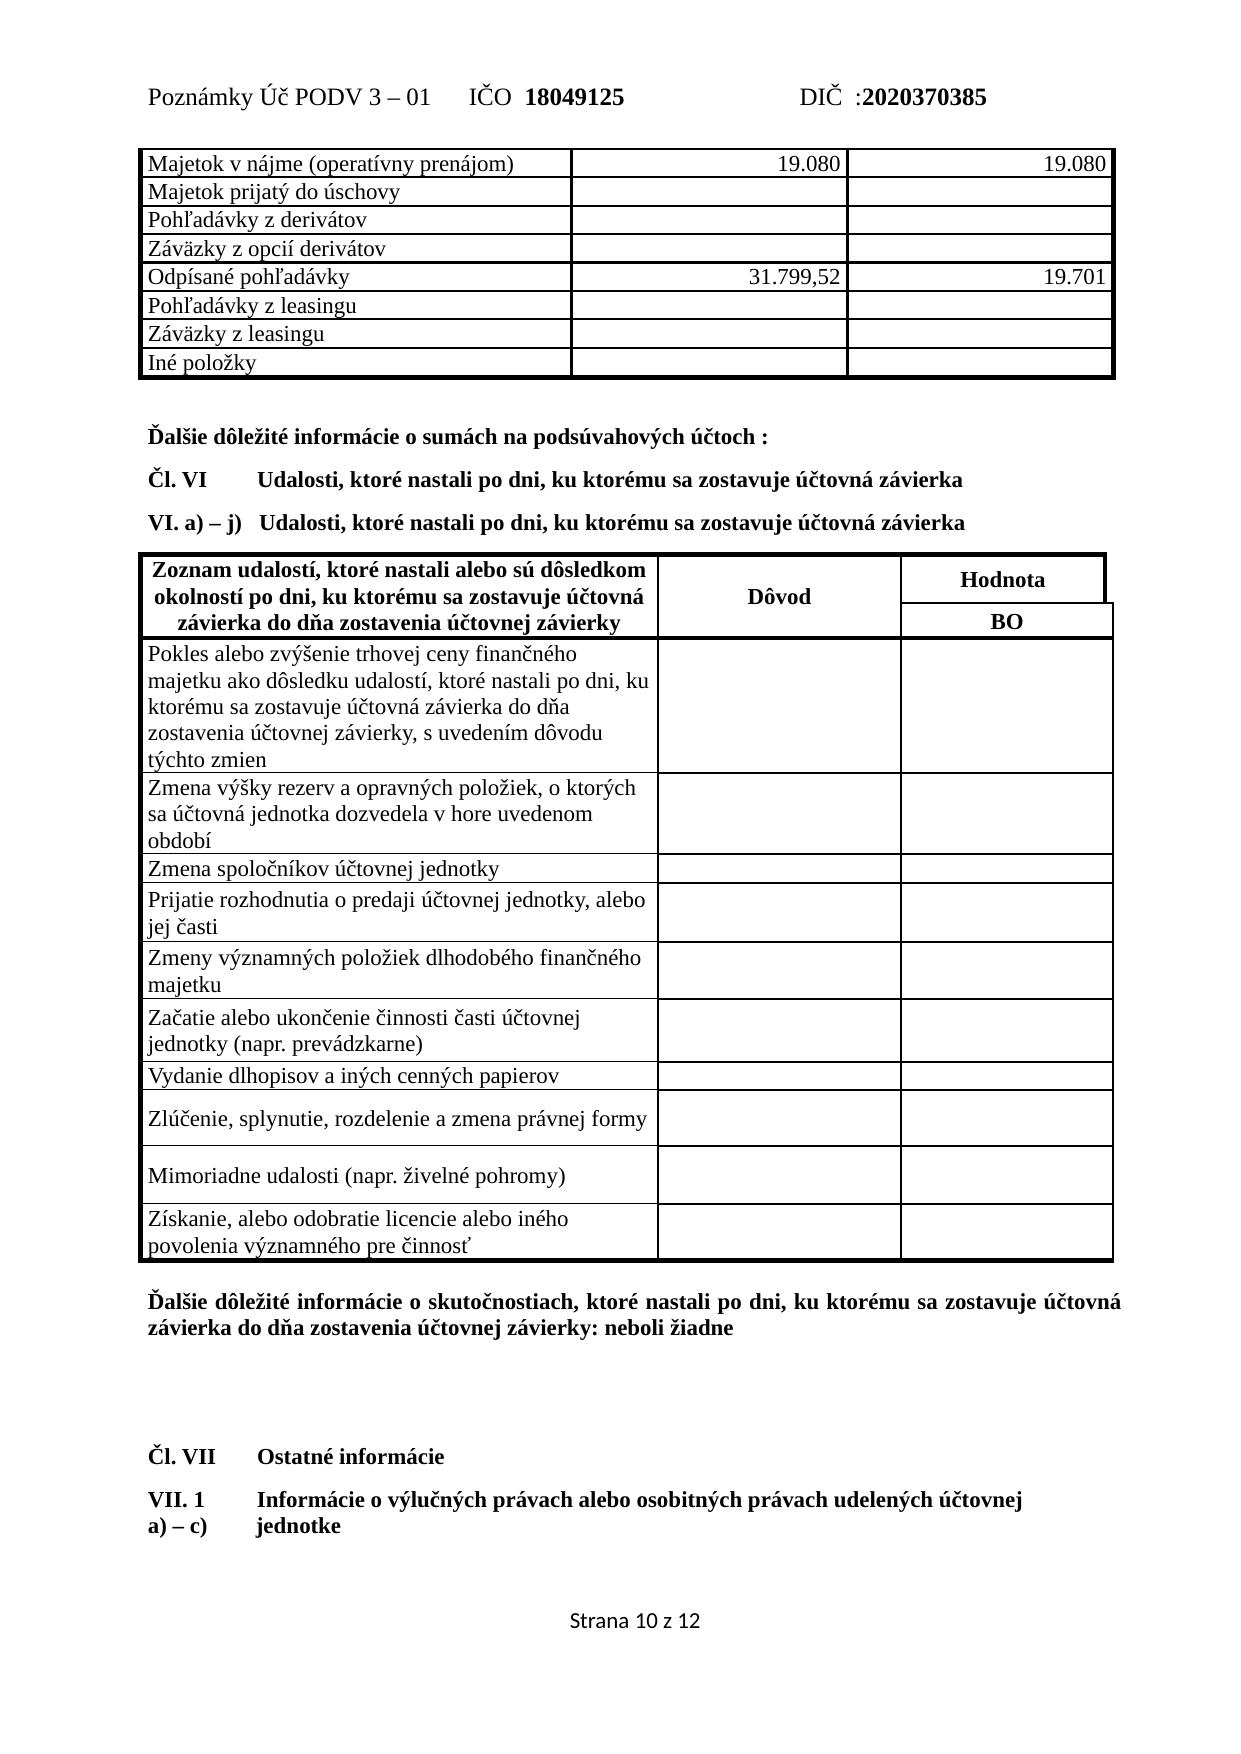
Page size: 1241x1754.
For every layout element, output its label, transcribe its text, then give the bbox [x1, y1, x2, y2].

table_cell [573, 349, 846, 375]
text Čl. VII Ostatné informácie [148, 1443, 1122, 1469]
table_cell Prijatie rozhodnutia o predaji účtovnej jednotky, alebo jej časti [143, 883, 657, 941]
table_cell Majetok prijatý do úschovy [143, 178, 570, 204]
table_cell [849, 349, 1111, 375]
table_cell [902, 640, 1112, 772]
text Ďalšie dôležité informácie o sumách na podsúvahových účtoch : [148, 423, 1122, 449]
table_header Hodnota [902, 557, 1103, 602]
table_header Zoznam udalostí, ktoré nastali alebo sú dôsledkom okolností po dni, ku ktorému sa zostavuje účtovná závierka do dňa zostavenia účtovnej závierky [143, 557, 657, 636]
table_cell [659, 855, 900, 882]
table_cell [849, 292, 1111, 318]
table_cell [902, 855, 1112, 882]
table_cell Majetok v nájme (operatívny prenájom) [143, 150, 570, 176]
table_cell [849, 235, 1111, 261]
table_cell Zmena spoločníkov účtovnej jednotky [143, 854, 657, 882]
table_cell [902, 943, 1112, 998]
table_cell Mimoriadne udalosti (napr. živelné pohromy) [143, 1146, 657, 1203]
table_cell [573, 320, 846, 347]
table_cell [659, 1000, 900, 1061]
table_cell [659, 1091, 900, 1145]
text VII. 1 Informácie o výlučných právach alebo osobitných právach udelených účtovnej [148, 1486, 1122, 1512]
table_cell [659, 884, 900, 941]
table_cell [573, 235, 846, 261]
table_cell Iné položky [143, 349, 570, 375]
table_cell Pohľadávky z derivátov [143, 207, 570, 233]
table_cell [902, 1063, 1112, 1089]
table_header Dôvod [659, 557, 900, 636]
table_cell [902, 884, 1112, 941]
table_cell [902, 774, 1112, 853]
table_cell [902, 1205, 1112, 1258]
table_cell Zmeny významných položiek dlhodobého finančného majetku [143, 942, 657, 998]
table_cell Vydanie dlhopisov a iných cenných papierov [143, 1062, 657, 1089]
text a) – c) jednotke [148, 1512, 1122, 1539]
table_cell 19.701 [849, 264, 1111, 290]
table_cell [573, 178, 846, 204]
table_cell Zlúčenie, splynutie, rozdelenie a zmena právnej formy [143, 1090, 657, 1145]
table_cell [849, 320, 1111, 347]
text VI. a) – j) Udalosti, ktoré nastali po dni, ku ktorému sa zostavuje účtovná závierka [148, 509, 1122, 535]
table_cell [659, 943, 900, 998]
table_cell [573, 207, 846, 233]
table_cell [659, 1205, 900, 1258]
table_cell 19.080 [849, 150, 1111, 176]
table_cell [659, 774, 900, 853]
table_cell Záväzky z leasingu [143, 320, 570, 347]
table_cell [659, 640, 900, 772]
table_cell Zmena výšky rezerv a opravných položiek, o ktorých sa účtovná jednotka dozvedela v hore uvedenom období [143, 773, 657, 853]
table_cell Pokles alebo zvýšenie trhovej ceny finančného majetku ako dôsledku udalostí, ktoré nastali po dni, ku ktorému sa zostavuje účtovná závierka do dňa zostavenia účtovnej závierky, s uvedením dôvodu týchto zmien [143, 640, 657, 772]
table_cell 31.799,52 [573, 264, 846, 290]
table_cell Záväzky z opcií derivátov [143, 235, 570, 261]
table_cell BO [902, 604, 1112, 636]
text Čl. VI Udalosti, ktoré nastali po dni, ku ktorému sa zostavuje účtovná závierka [148, 466, 1122, 492]
table_cell [849, 207, 1111, 233]
table_cell [849, 178, 1111, 204]
table_cell Odpísané pohľadávky [143, 264, 570, 290]
table_cell Pohľadávky z leasingu [143, 292, 570, 318]
table_cell Začatie alebo ukončenie činnosti časti účtovnej jednotky (napr. prevádzkarne) [143, 999, 657, 1061]
table_cell [659, 1063, 900, 1089]
table_cell [573, 292, 846, 318]
table_header [1107, 552, 1113, 602]
table_cell [659, 1147, 900, 1203]
table_cell [902, 1147, 1112, 1203]
table_cell [902, 1091, 1112, 1145]
table_cell [902, 1000, 1112, 1061]
table_cell 19.080 [573, 150, 846, 176]
table_cell Získanie, alebo odobratie licencie alebo iného povolenia významného pre činnosť [143, 1204, 657, 1258]
text Ďalšie dôležité informácie o skutočnostiach, ktoré nastali po dni, ku ktorému sa zostavuje účtovná závierka do dňa zostavenia účtovnej závierky: neboli žiadne [148, 1288, 1122, 1340]
